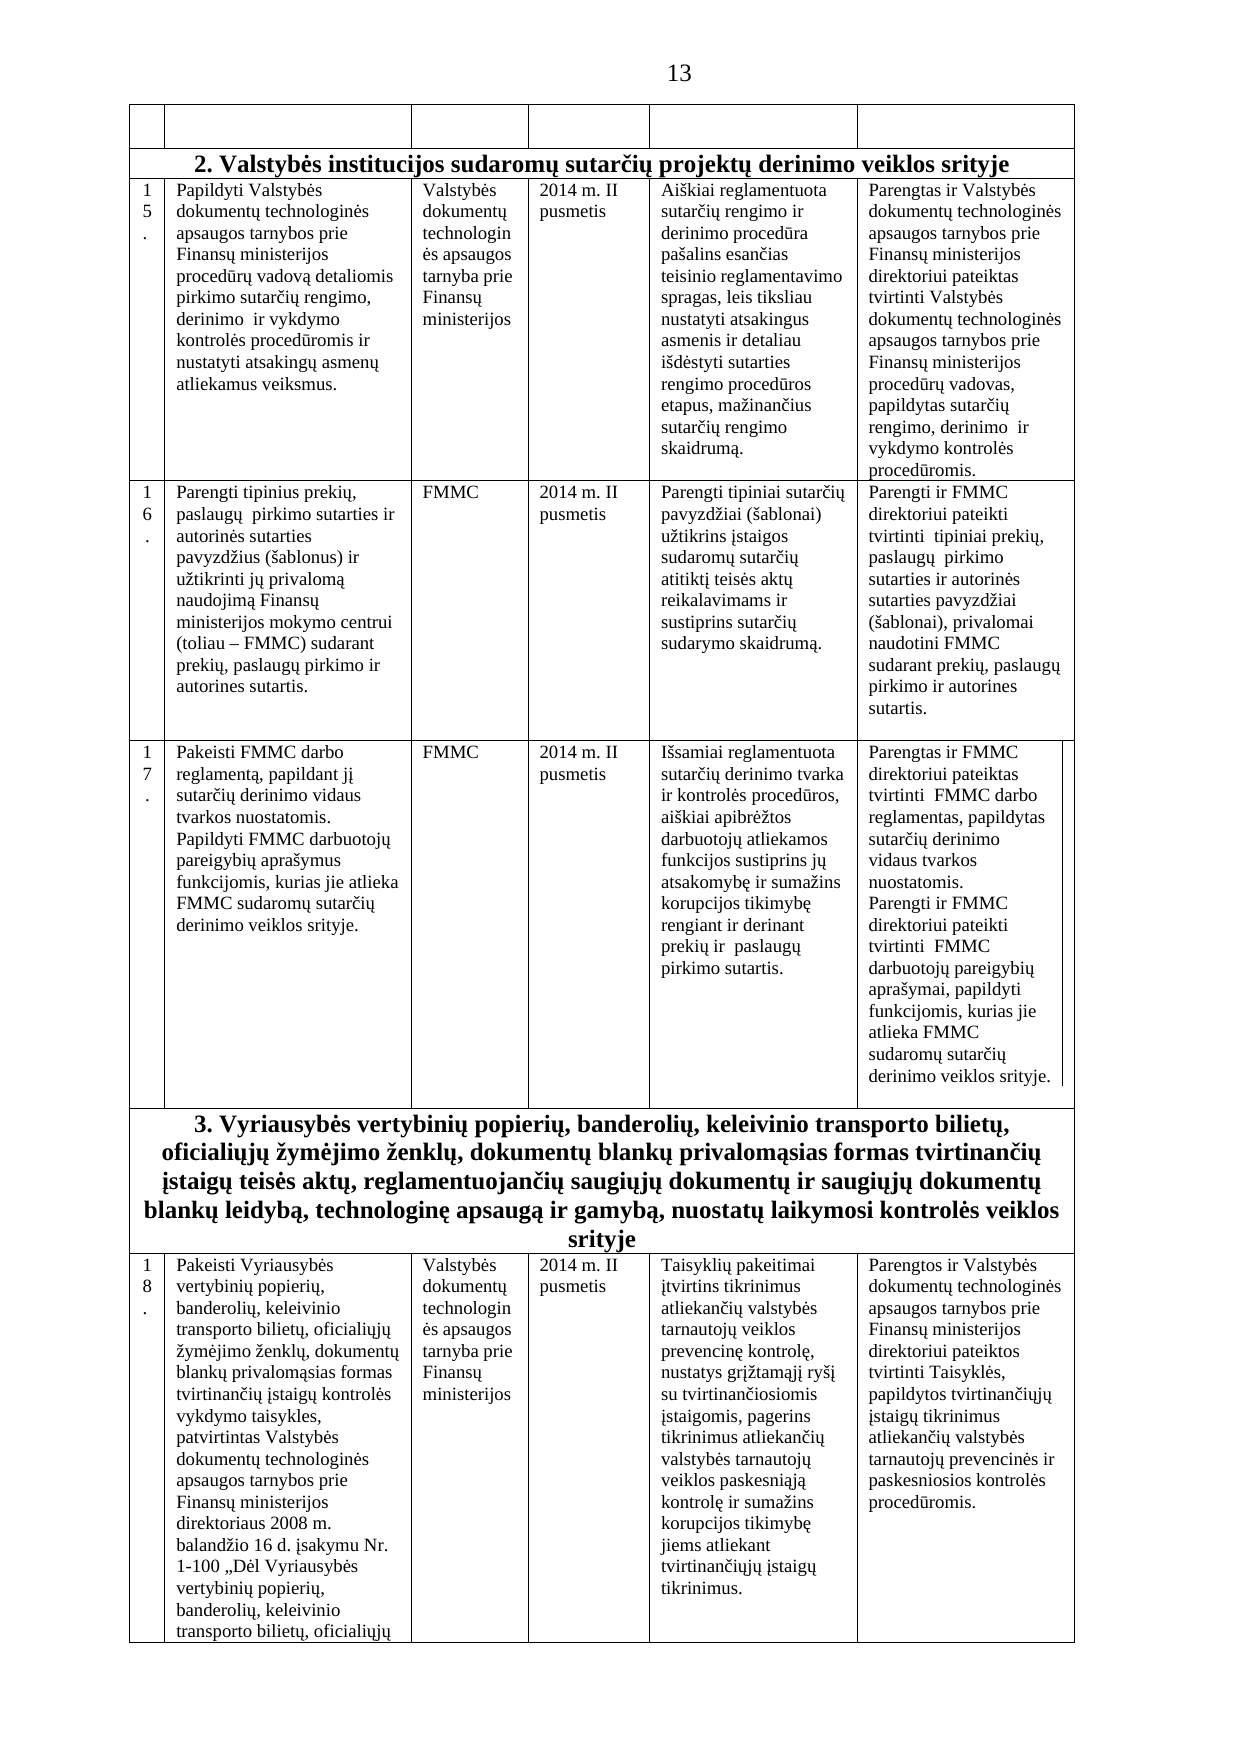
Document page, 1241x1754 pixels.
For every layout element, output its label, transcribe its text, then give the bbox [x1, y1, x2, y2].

table_cell Parengtos ir Valstybės dokumentų technologinės apsaugos tarnybos prie Finansų ministerijos direktoriui pateiktos tvirtinti Taisyklės, papildytos tvirtinančiųjų įstaigų tikrinimus atliekančių valstybės tarnautojų prevencinės ir paskesniosios kontrolės procedūromis. [858, 1254, 1074, 1642]
table_cell Parengti tipiniai sutarčių pavyzdžiai (šablonai) užtikrins įstaigos sudaromų sutarčių atitiktį teisės aktų reikalavimams ir sustiprins sutarčių sudarymo skaidrumą. [650, 481, 857, 740]
table_cell FMMC [412, 741, 528, 1108]
table_cell 16. [130, 481, 164, 740]
table_cell Aiškiai reglamentuota sutarčių rengimo ir derinimo procedūra pašalins esančias teisinio reglamentavimo spragas, leis tiksliau nustatyti atsakingus asmenis ir detaliau išdėstyti sutarties rengimo procedūros etapus, mažinančius sutarčių rengimo skaidrumą. [650, 179, 857, 480]
table_cell [650, 105, 857, 148]
table_cell 18. [130, 1254, 164, 1642]
table_cell Pakeisti Vyriausybės vertybinių popierių, banderolių, keleivinio transporto bilietų, oficialiųjų žymėjimo ženklų, dokumentų blankų privalomąsias formas tvirtinančių įstaigų kontrolės vykdymo taisykles, patvirtintas Valstybės dokumentų technologinės apsaugos tarnybos prie Finansų ministerijos direktoriaus 2008 m. balandžio 16 d. įsakymu Nr. 1-100 „Dėl Vyriausybės vertybinių popierių, banderolių, keleivinio transporto bilietų, oficialiųjų [165, 1254, 411, 1642]
table_cell 2014 m. II pusmetis [529, 1254, 649, 1642]
table_cell 15. [130, 179, 164, 480]
table_cell 3. Vyriausybės vertybinių popierių, banderolių, keleivinio transporto bilietų, oficialiųjų žymėjimo ženklų, dokumentų blankų privalomąsias formas tvirtinančių įstaigų teisės aktų, reglamentuojančių saugiųjų dokumentų ir saugiųjų dokumentų blankų leidybą, technologinę apsaugą ir gamybą, nuostatų laikymosi kontrolės veiklos srityje [130, 1109, 1074, 1252]
table_cell 2014 m. II pusmetis [529, 741, 649, 1108]
table_cell Papildyti Valstybės dokumentų technologinės apsaugos tarnybos prie Finansų ministerijos procedūrų vadovą detaliomis pirkimo sutarčių rengimo, derinimo ir vykdymo kontrolės procedūromis ir nustatyti atsakingų asmenų atliekamus veiksmus. [165, 179, 411, 480]
table_cell 2014 m. II pusmetis [529, 179, 649, 480]
table_cell Parengti tipinius prekių, paslaugų pirkimo sutarties ir autorinės sutarties pavyzdžius (šablonus) ir užtikrinti jų privalomą naudojimą Finansų ministerijos mokymo centrui (toliau – FMMC) sudarant prekių, paslaugų pirkimo ir autorines sutartis. [165, 481, 411, 740]
table_cell [858, 105, 1074, 148]
table_cell Parengtas ir Valstybės dokumentų technologinės apsaugos tarnybos prie Finansų ministerijos direktoriui pateiktas tvirtinti Valstybės dokumentų technologinės apsaugos tarnybos prie Finansų ministerijos procedūrų vadovas, papildytas sutarčių rengimo, derinimo ir vykdymo kontrolės procedūromis. [858, 179, 1074, 480]
table_cell Taisyklių pakeitimai įtvirtins tikrinimus atliekančių valstybės tarnautojų veiklos prevencinę kontrolę, nustatys grįžtamąjį ryšį su tvirtinančiosiomis įstaigomis, pagerins tikrinimus atliekančių valstybės tarnautojų veiklos paskesniąją kontrolę ir sumažins korupcijos tikimybę jiems atliekant tvirtinančiųjų įstaigų tikrinimus. [650, 1254, 857, 1642]
table_cell Parengtas ir FMMC direktoriui pateiktas tvirtinti FMMC darbo reglamentas, papildytas sutarčių derinimo vidaus tvarkos nuostatomis. Parengti ir FMMC direktoriui pateikti tvirtinti FMMC darbuotojų pareigybių aprašymai, papildyti funkcijomis, kurias jie atlieka FMMC sudaromų sutarčių derinimo veiklos srityje. [858, 741, 1074, 1108]
table_cell [529, 105, 649, 148]
table_cell Išsamiai reglamentuota sutarčių derinimo tvarka ir kontrolės procedūros, aiškiai apibrėžtos darbuotojų atliekamos funkcijos sustiprins jų atsakomybę ir sumažins korupcijos tikimybę rengiant ir derinant prekių ir paslaugų pirkimo sutartis. [650, 741, 857, 1108]
table_cell [165, 105, 411, 148]
table_cell Valstybės dokumentų technologinės apsaugos tarnyba prie Finansų ministerijos [412, 179, 528, 480]
table_cell [412, 105, 528, 148]
table_cell 17. [130, 741, 164, 1108]
table_cell Pakeisti FMMC darbo reglamentą, papildant jį sutarčių derinimo vidaus tvarkos nuostatomis. Papildyti FMMC darbuotojų pareigybių aprašymus funkcijomis, kurias jie atlieka FMMC sudaromų sutarčių derinimo veiklos srityje. [165, 741, 411, 1108]
table_cell Valstybės dokumentų technologinės apsaugos tarnyba prie Finansų ministerijos [412, 1254, 528, 1642]
table_cell 2014 m. II pusmetis [529, 481, 649, 740]
table_cell 2. Valstybės institucijos sudaromų sutarčių projektų derinimo veiklos srityje [130, 149, 1074, 177]
table_cell [130, 105, 164, 148]
table_cell FMMC [412, 481, 528, 740]
table_cell Parengti ir FMMC direktoriui pateikti tvirtinti tipiniai prekių, paslaugų pirkimo sutarties ir autorinės sutarties pavyzdžiai (šablonai), privalomai naudotini FMMC sudarant prekių, paslaugų pirkimo ir autorines sutartis. [858, 481, 1074, 740]
